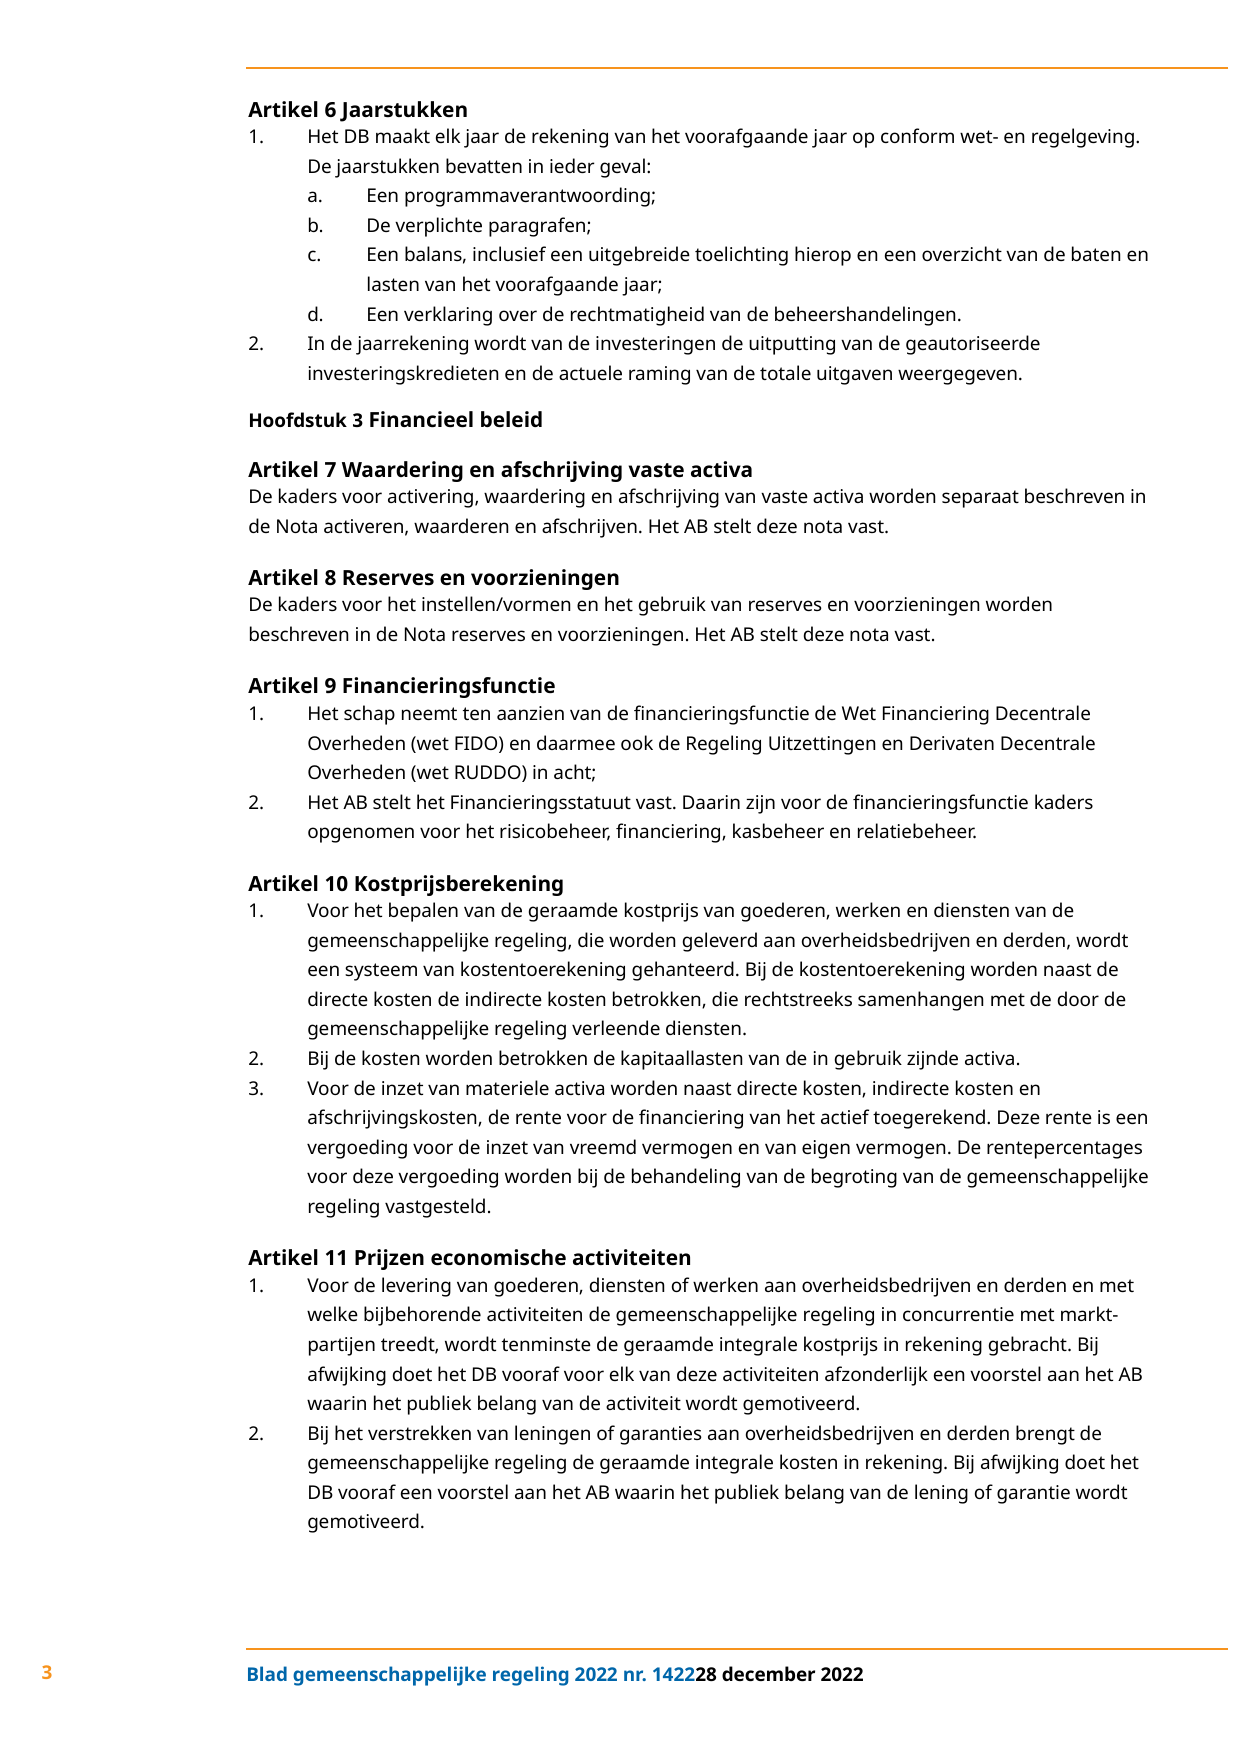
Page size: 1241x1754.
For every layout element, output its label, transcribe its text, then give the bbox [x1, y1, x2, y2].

text De kaders voor activering, waardering en afschrijving van vaste activa worden separaat beschreven in de Nota activeren, waarderen en afschrijven. Het AB stelt deze nota vast. [248, 483, 1152, 538]
list Voor het bepalen van de geraamde kostprijs van goederen, werken en diensten van de gemeenschappelijke regeling, die worden geleverd aan overheidsbedrijven en derden, wordt een systeem van kostentoerekening gehanteerd. Bij de kostentoerekening worden naast de directe kosten de indirecte kosten betrokken, die rechtstreeks samenhangen met de door de gemeenschappelijke regeling verleende diensten. [248, 897, 1152, 1041]
text Artikel 9 Financieringsfunctie [248, 672, 1152, 700]
list Een verklaring over de rechtmatigheid van de beheershandelingen. [307, 301, 1152, 326]
list Bij het verstrekken van leningen of garanties aan overheidsbedrijven en derden brengt de gemeenschappelijke regeling de geraamde integrale kosten in rekening. Bij afwijking doet het DB vooraf een voorstel aan het AB waarin het publiek belang van de lening of garantie wordt gemotiveerd. [248, 1420, 1152, 1534]
list Het schap neemt ten aanzien van de financieringsfunctie de Wet Financiering Decentrale Overheden (wet FIDO) en daarmee ook de Regeling Uitzettingen en Derivaten Decentrale Overheden (wet RUDDO) in acht; [248, 700, 1152, 785]
text Hoofdstuk 3 Financieel beleid [248, 406, 1152, 434]
list Bij de kosten worden betrokken de kapitaallasten van de in gebruik zijnde activa. [248, 1045, 1152, 1071]
text Artikel 11 Prijzen economische activiteiten [248, 1243, 1152, 1272]
list In de jaarrekening wordt van de investeringen de uitputting van de geautoriseerde investeringskredieten en de actuele raming van de totale uitgaven weergegeven. [248, 330, 1152, 386]
text Artikel 6 Jaarstukken [248, 95, 1152, 123]
text Artikel 7 Waardering en afschrijving vaste activa [248, 455, 1152, 483]
list Voor de inzet van materiele activa worden naast directe kosten, indirecte kosten en afschrijvingskosten, de rente voor de financiering van het actief toegerekend. Deze rente is een vergoeding voor de inzet van vreemd vermogen en van eigen vermogen. De rentepercentages voor deze vergoeding worden bij de behandeling van de begroting van de gemeenschappelijke regeling vastgesteld. [248, 1075, 1152, 1219]
list Het DB maakt elk jaar de rekening van het voorafgaande jaar op conform wet- en regelgeving. De jaarstukken bevatten in ieder geval: [248, 123, 1152, 178]
text Artikel 10 Kostprijsberekening [248, 869, 1152, 897]
text De kaders voor het instellen/vormen en het gebruik van reserves en voorzieningen worden beschreven in de Nota reserves en voorzieningen. Het AB stelt deze nota vast. [248, 592, 1152, 647]
list Een programmaverantwoording; [307, 182, 1152, 208]
list Voor de levering van goederen, diensten of werken aan overheidsbedrijven en derden en met welke bijbehorende activiteiten de gemeenschappelijke regeling in concurrentie met markt-partijen treedt, wordt tenminste de geraamde integrale kostprijs in rekening gebracht. Bij afwijking doet het DB vooraf voor elk van deze activiteiten afzonderlijk een voorstel aan het AB waarin het publiek belang van de activiteit wordt gemotiveerd. [248, 1272, 1152, 1416]
list De verplichte paragrafen; [307, 212, 1152, 238]
list Het AB stelt het Financieringsstatuut vast. Daarin zijn voor de financieringsfunctie kaders opgenomen voor het risicobeheer, financiering, kasbeheer en relatiebeheer. [248, 789, 1152, 844]
text Artikel 8 Reserves en voorzieningen [248, 563, 1152, 592]
list Een balans, inclusief een uitgebreide toelichting hierop en een overzicht van de baten en lasten van het voorafgaande jaar; [307, 242, 1152, 297]
picture [41, 47, 231, 172]
